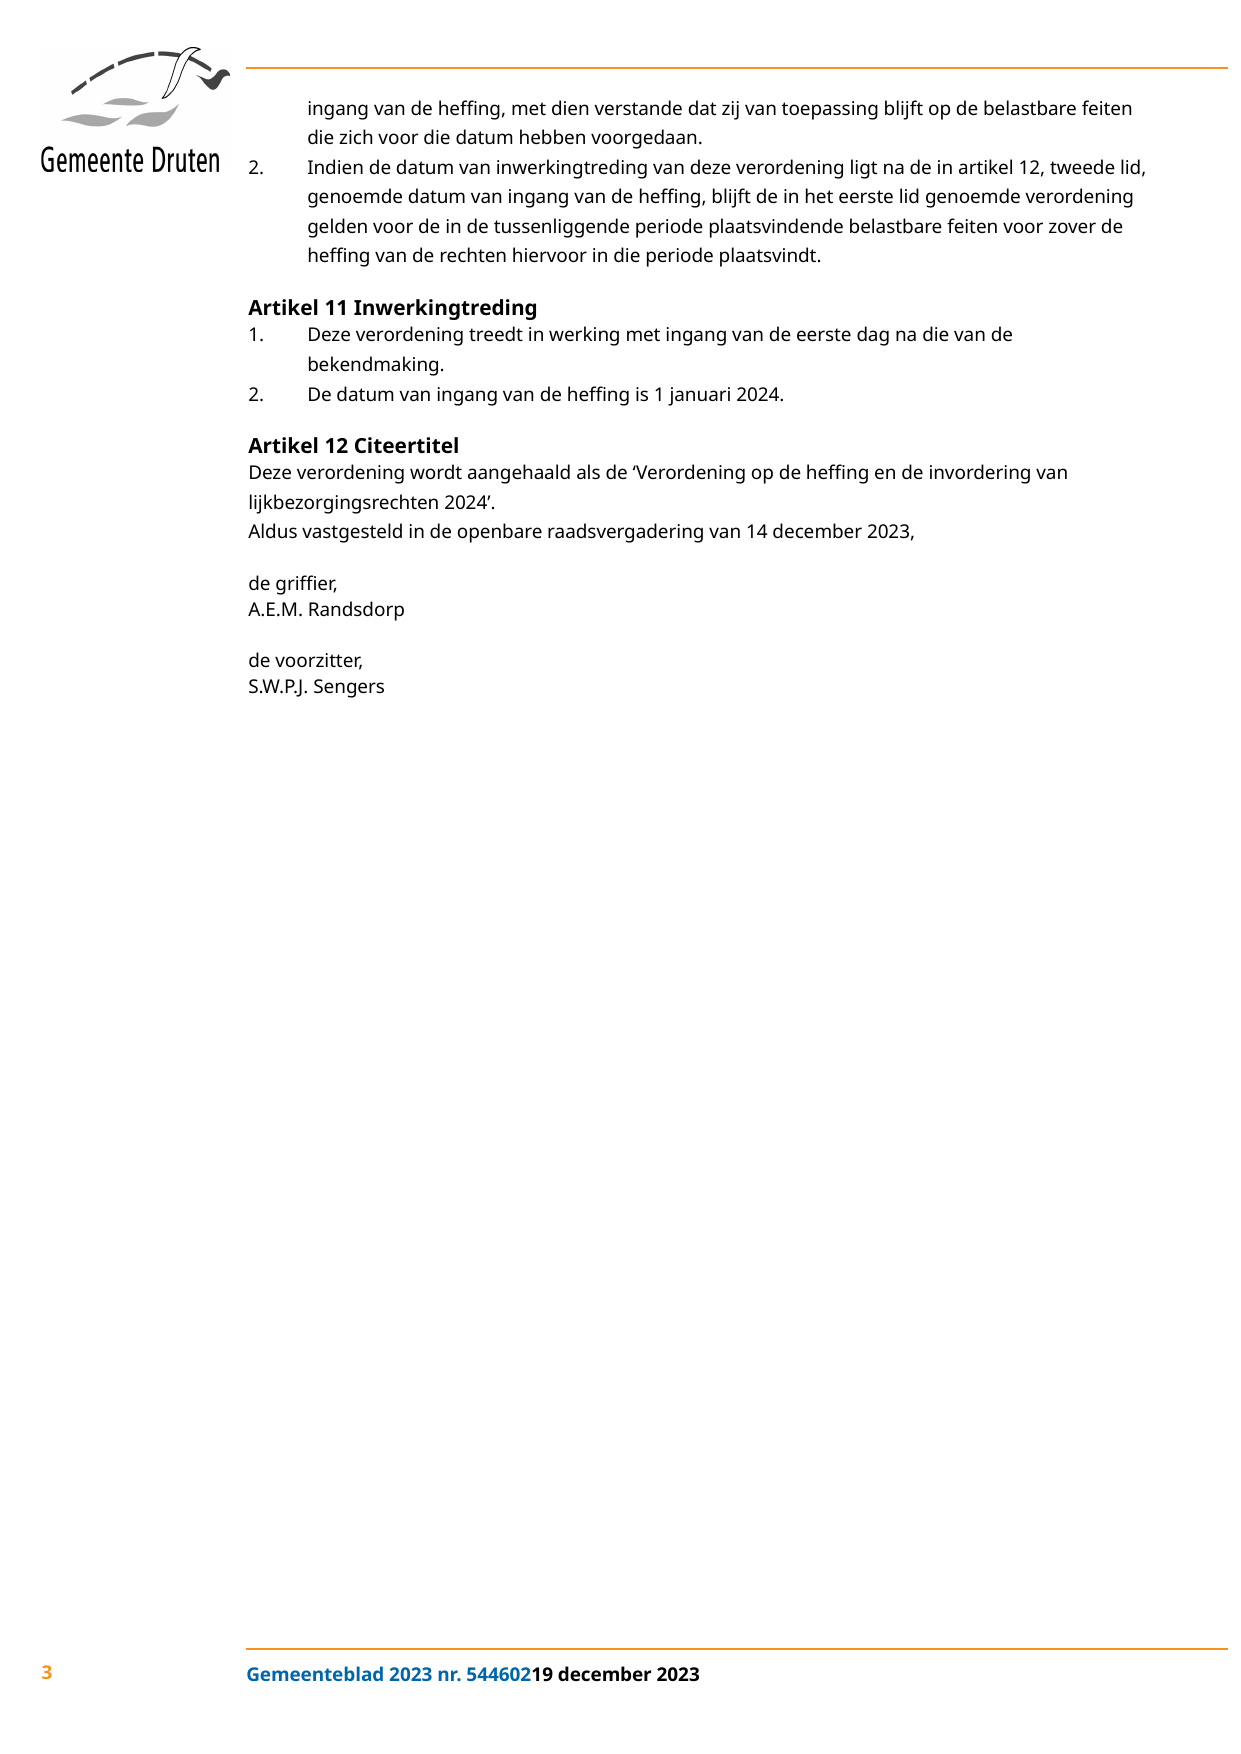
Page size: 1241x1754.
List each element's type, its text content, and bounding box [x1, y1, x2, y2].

picture [41, 47, 231, 172]
text Aldus vastgesteld in de openbare raadsvergadering van 14 december 2023, [248, 519, 1152, 544]
text de voorzitter, [248, 647, 1152, 673]
text de griffier, [248, 570, 1152, 596]
list Deze verordening treedt in werking met ingang van de eerste dag na die van de bekendmaking. [248, 322, 1152, 377]
text Deze verordening wordt aangehaald als de ‘Verordening op de heffing en de invordering van lijkbezorgingsrechten 2024’. [248, 459, 1152, 515]
text S.W.P.J. Sengers [248, 673, 1152, 699]
list Indien de datum van inwerkingtreding van deze verordening ligt na de in artikel 12, tweede lid, genoemde datum van ingang van de heffing, blijft de in het eerste lid genoemde verordening gelden voor de in de tussenliggende periode plaatsvindende belastbare feiten voor zover de heffing van de rechten hiervoor in die periode plaatsvindt. [248, 154, 1152, 268]
list De datum van ingang van de heffing is 1 januari 2024. [248, 381, 1152, 406]
list ingang van de heffing, met dien verstande dat zij van toepassing blijft op de belastbare feiten die zich voor die datum hebben voorgedaan. [248, 95, 1152, 150]
text A.E.M. Randsdorp [248, 596, 1152, 622]
text Artikel 11 Inwerkingtreding [248, 293, 1152, 322]
text Artikel 12 Citeertitel [248, 431, 1152, 459]
